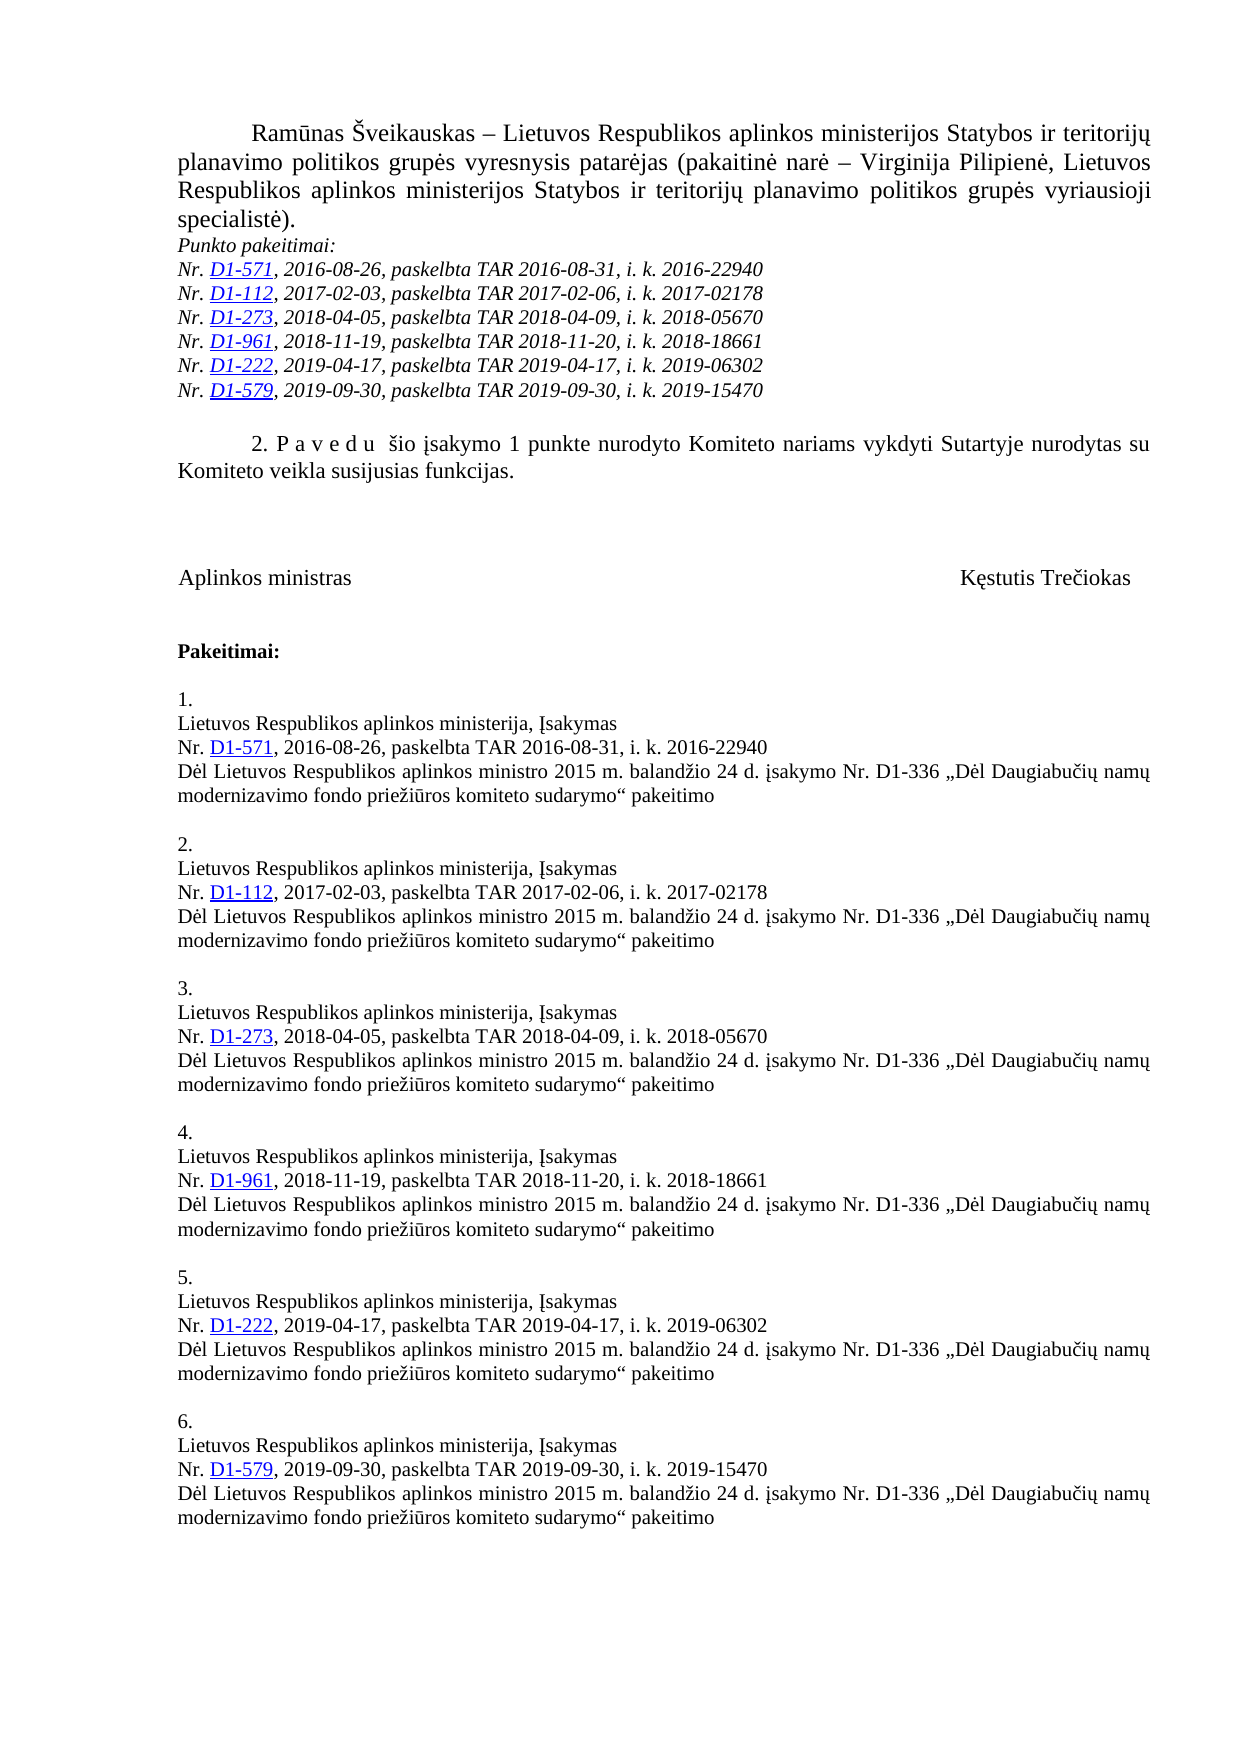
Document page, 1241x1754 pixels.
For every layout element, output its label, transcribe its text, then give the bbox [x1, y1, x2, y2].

text 1. [177, 687, 1151, 711]
text Nr. D1-222, 2019-04-17, paskelbta TAR 2019-04-17, i. k. 2019-06302 [177, 1313, 1151, 1337]
text Dėl Lietuvos Respublikos aplinkos ministro 2015 m. balandžio 24 d. įsakymo Nr. D1-336 „Dėl Daugiabučių namų modernizavimo fondo priežiūros komiteto sudarymo“ pakeitimo [177, 904, 1151, 952]
text Nr. D1-961, 2018-11-19, paskelbta TAR 2018-11-20, i. k. 2018-18661 [177, 1168, 1151, 1192]
text 4. [177, 1120, 1151, 1144]
text Nr. D1-579, 2019-09-30, paskelbta TAR 2019-09-30, i. k. 2019-15470 [177, 1457, 1151, 1481]
text Lietuvos Respublikos aplinkos ministerija, Įsakymas [177, 1000, 1151, 1024]
text Dėl Lietuvos Respublikos aplinkos ministro 2015 m. balandžio 24 d. įsakymo Nr. D1-336 „Dėl Daugiabučių namų modernizavimo fondo priežiūros komiteto sudarymo“ pakeitimo [177, 1192, 1151, 1241]
text Nr. D1-273, 2018-04-05, paskelbta TAR 2018-04-09, i. k. 2018-05670 [177, 1024, 1151, 1048]
text Ramūnas Šveikauskas – Lietuvos Respublikos aplinkos ministerijos Statybos ir teritorijų planavimo politikos grupės vyresnysis patarėjas (pakaitinė narė – Virginija Pilipienė, Lietuvos Respublikos aplinkos ministerijos Statybos ir teritorijų planavimo politikos grupės vyriausioji specialistė). [177, 118, 1152, 233]
text Nr. D1-579, 2019-09-30, paskelbta TAR 2019-09-30, i. k. 2019-15470 [177, 377, 1151, 402]
text Dėl Lietuvos Respublikos aplinkos ministro 2015 m. balandžio 24 d. įsakymo Nr. D1-336 „Dėl Daugiabučių namų modernizavimo fondo priežiūros komiteto sudarymo“ pakeitimo [177, 1481, 1151, 1529]
text Nr. D1-112, 2017-02-03, paskelbta TAR 2017-02-06, i. k. 2017-02178 [177, 879, 1151, 904]
text Dėl Lietuvos Respublikos aplinkos ministro 2015 m. balandžio 24 d. įsakymo Nr. D1-336 „Dėl Daugiabučių namų modernizavimo fondo priežiūros komiteto sudarymo“ pakeitimo [177, 1048, 1151, 1096]
text Punkto pakeitimai: [177, 233, 1151, 257]
text Dėl Lietuvos Respublikos aplinkos ministro 2015 m. balandžio 24 d. įsakymo Nr. D1-336 „Dėl Daugiabučių namų modernizavimo fondo priežiūros komiteto sudarymo“ pakeitimo [177, 759, 1151, 807]
text Nr. D1-273, 2018-04-05, paskelbta TAR 2018-04-09, i. k. 2018-05670 [177, 305, 1151, 329]
text Pakeitimai: [177, 639, 1151, 663]
text 2. Pavedu šio įsakymo 1 punkte nurodyto Komiteto nariams vykdyti Sutartyje nurodytas su Komiteto veikla susijusias funkcijas. [177, 430, 1151, 483]
text Nr. D1-961, 2018-11-19, paskelbta TAR 2018-11-20, i. k. 2018-18661 [177, 329, 1151, 353]
text Lietuvos Respublikos aplinkos ministerija, Įsakymas [177, 711, 1151, 735]
text Nr. D1-571, 2016-08-26, paskelbta TAR 2016-08-31, i. k. 2016-22940 [177, 735, 1151, 759]
text Lietuvos Respublikos aplinkos ministerija, Įsakymas [177, 856, 1151, 879]
text 5. [177, 1264, 1151, 1289]
text Nr. D1-571, 2016-08-26, paskelbta TAR 2016-08-31, i. k. 2016-22940 [177, 257, 1151, 281]
text 3. [177, 976, 1151, 1000]
text 6. [177, 1409, 1151, 1433]
text Nr. D1-112, 2017-02-03, paskelbta TAR 2017-02-06, i. k. 2017-02178 [177, 281, 1151, 305]
text Nr. D1-222, 2019-04-17, paskelbta TAR 2019-04-17, i. k. 2019-06302 [177, 353, 1151, 377]
text 2. [177, 831, 1151, 856]
text Dėl Lietuvos Respublikos aplinkos ministro 2015 m. balandžio 24 d. įsakymo Nr. D1-336 „Dėl Daugiabučių namų modernizavimo fondo priežiūros komiteto sudarymo“ pakeitimo [177, 1337, 1151, 1385]
text Lietuvos Respublikos aplinkos ministerija, Įsakymas [177, 1144, 1151, 1168]
text Lietuvos Respublikos aplinkos ministerija, Įsakymas [177, 1433, 1151, 1457]
text Lietuvos Respublikos aplinkos ministerija, Įsakymas [177, 1289, 1151, 1313]
text Aplinkos ministras Kęstutis Trečiokas [178, 564, 1151, 591]
